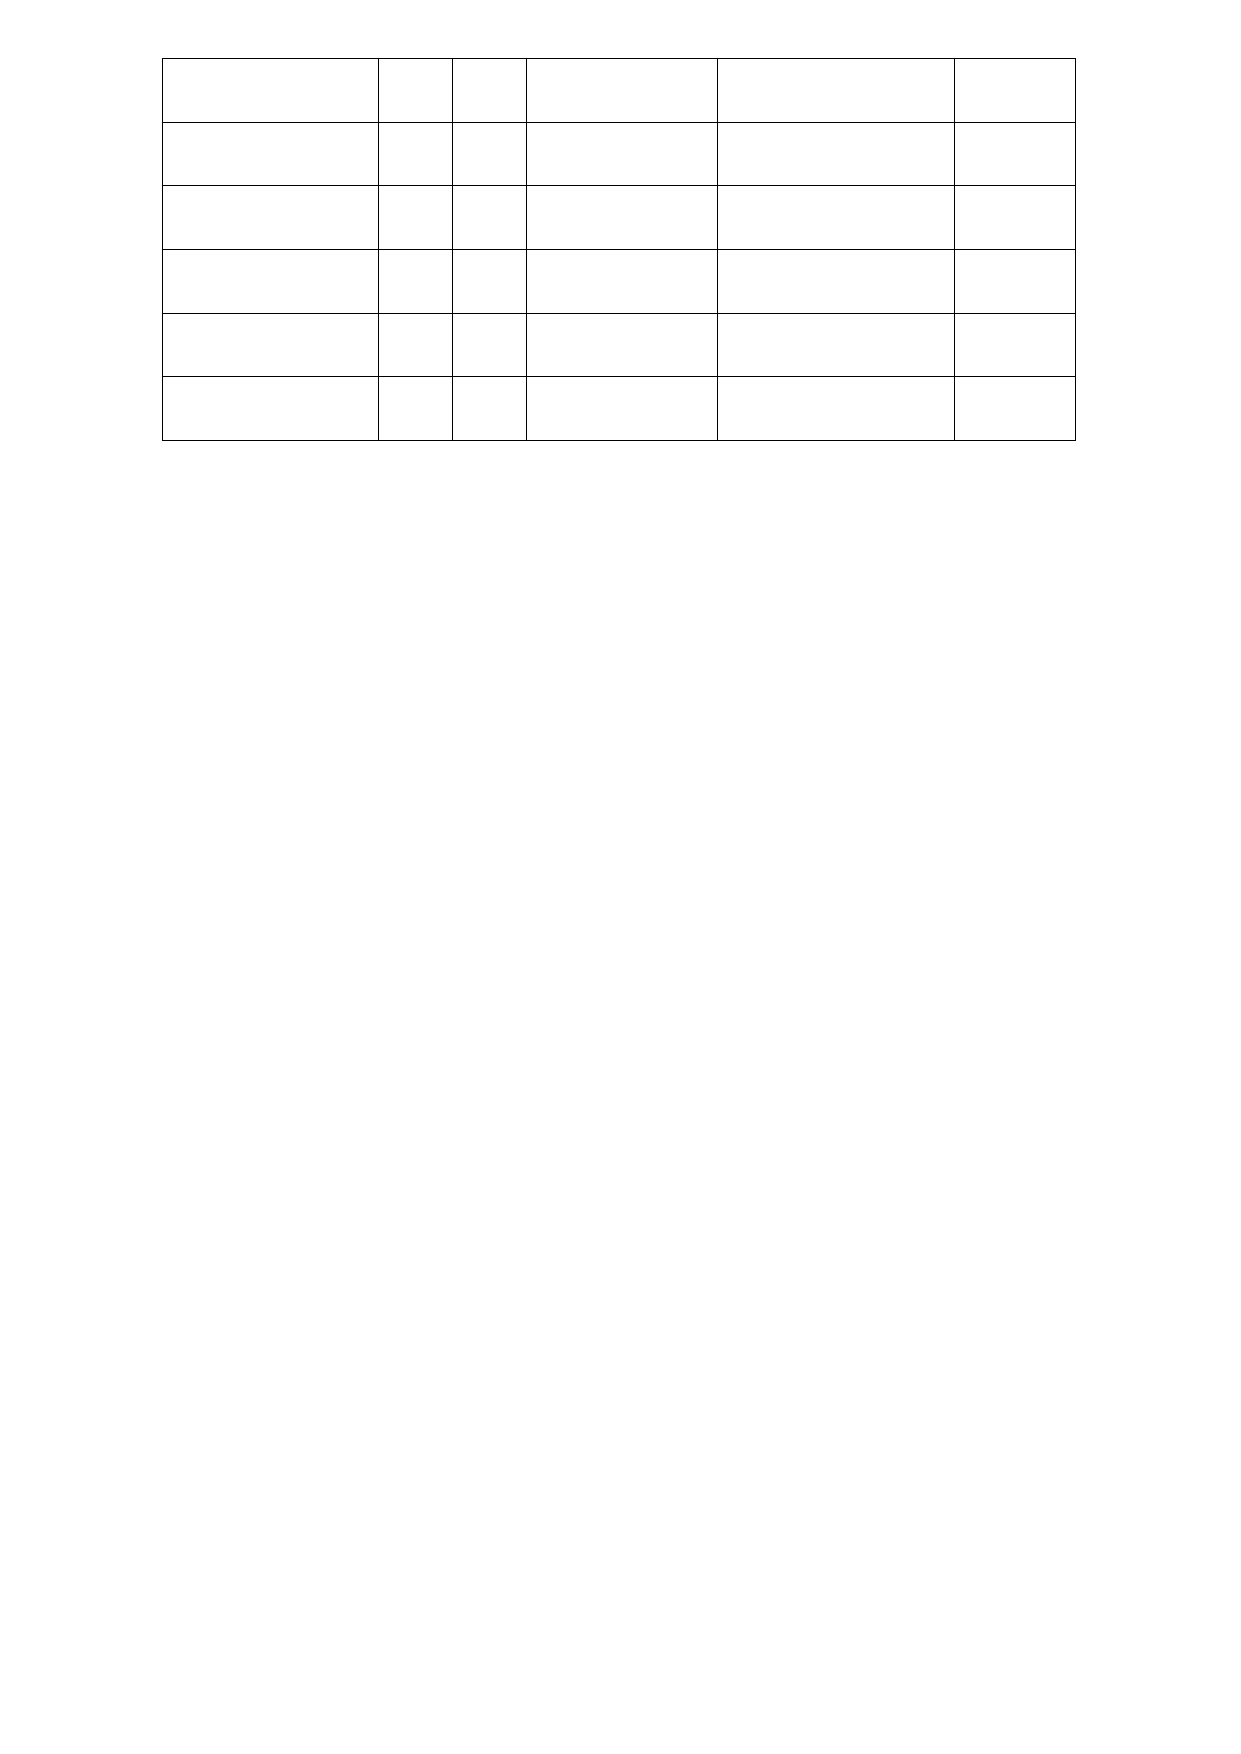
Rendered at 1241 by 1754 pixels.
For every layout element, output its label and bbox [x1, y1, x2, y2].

table_cell [163, 250, 378, 312]
table_cell [955, 377, 1075, 439]
table_cell [527, 186, 717, 249]
table_cell [955, 314, 1075, 376]
table_cell [163, 59, 378, 122]
table_cell [718, 314, 954, 376]
table_cell [527, 314, 717, 376]
table_cell [379, 59, 452, 122]
table_cell [453, 59, 526, 122]
table_cell [453, 186, 526, 249]
table_cell [955, 250, 1075, 312]
table_cell [527, 59, 717, 122]
table_cell [379, 377, 452, 439]
table_cell [379, 250, 452, 312]
table_cell [718, 123, 954, 185]
table_cell [718, 377, 954, 439]
table_cell [453, 250, 526, 312]
table_cell [163, 377, 378, 439]
table_cell [718, 59, 954, 122]
table_cell [379, 186, 452, 249]
table_cell [527, 123, 717, 185]
table_cell [955, 123, 1075, 185]
table_cell [163, 186, 378, 249]
table_cell [453, 123, 526, 185]
table_cell [379, 123, 452, 185]
table_cell [453, 377, 526, 439]
table_cell [527, 377, 717, 439]
table_cell [163, 314, 378, 376]
table_cell [718, 250, 954, 312]
table_cell [163, 123, 378, 185]
table_cell [955, 59, 1075, 122]
table_cell [379, 314, 452, 376]
table_cell [718, 186, 954, 249]
table_cell [955, 186, 1075, 249]
table_cell [527, 250, 717, 312]
table_cell [453, 314, 526, 376]
